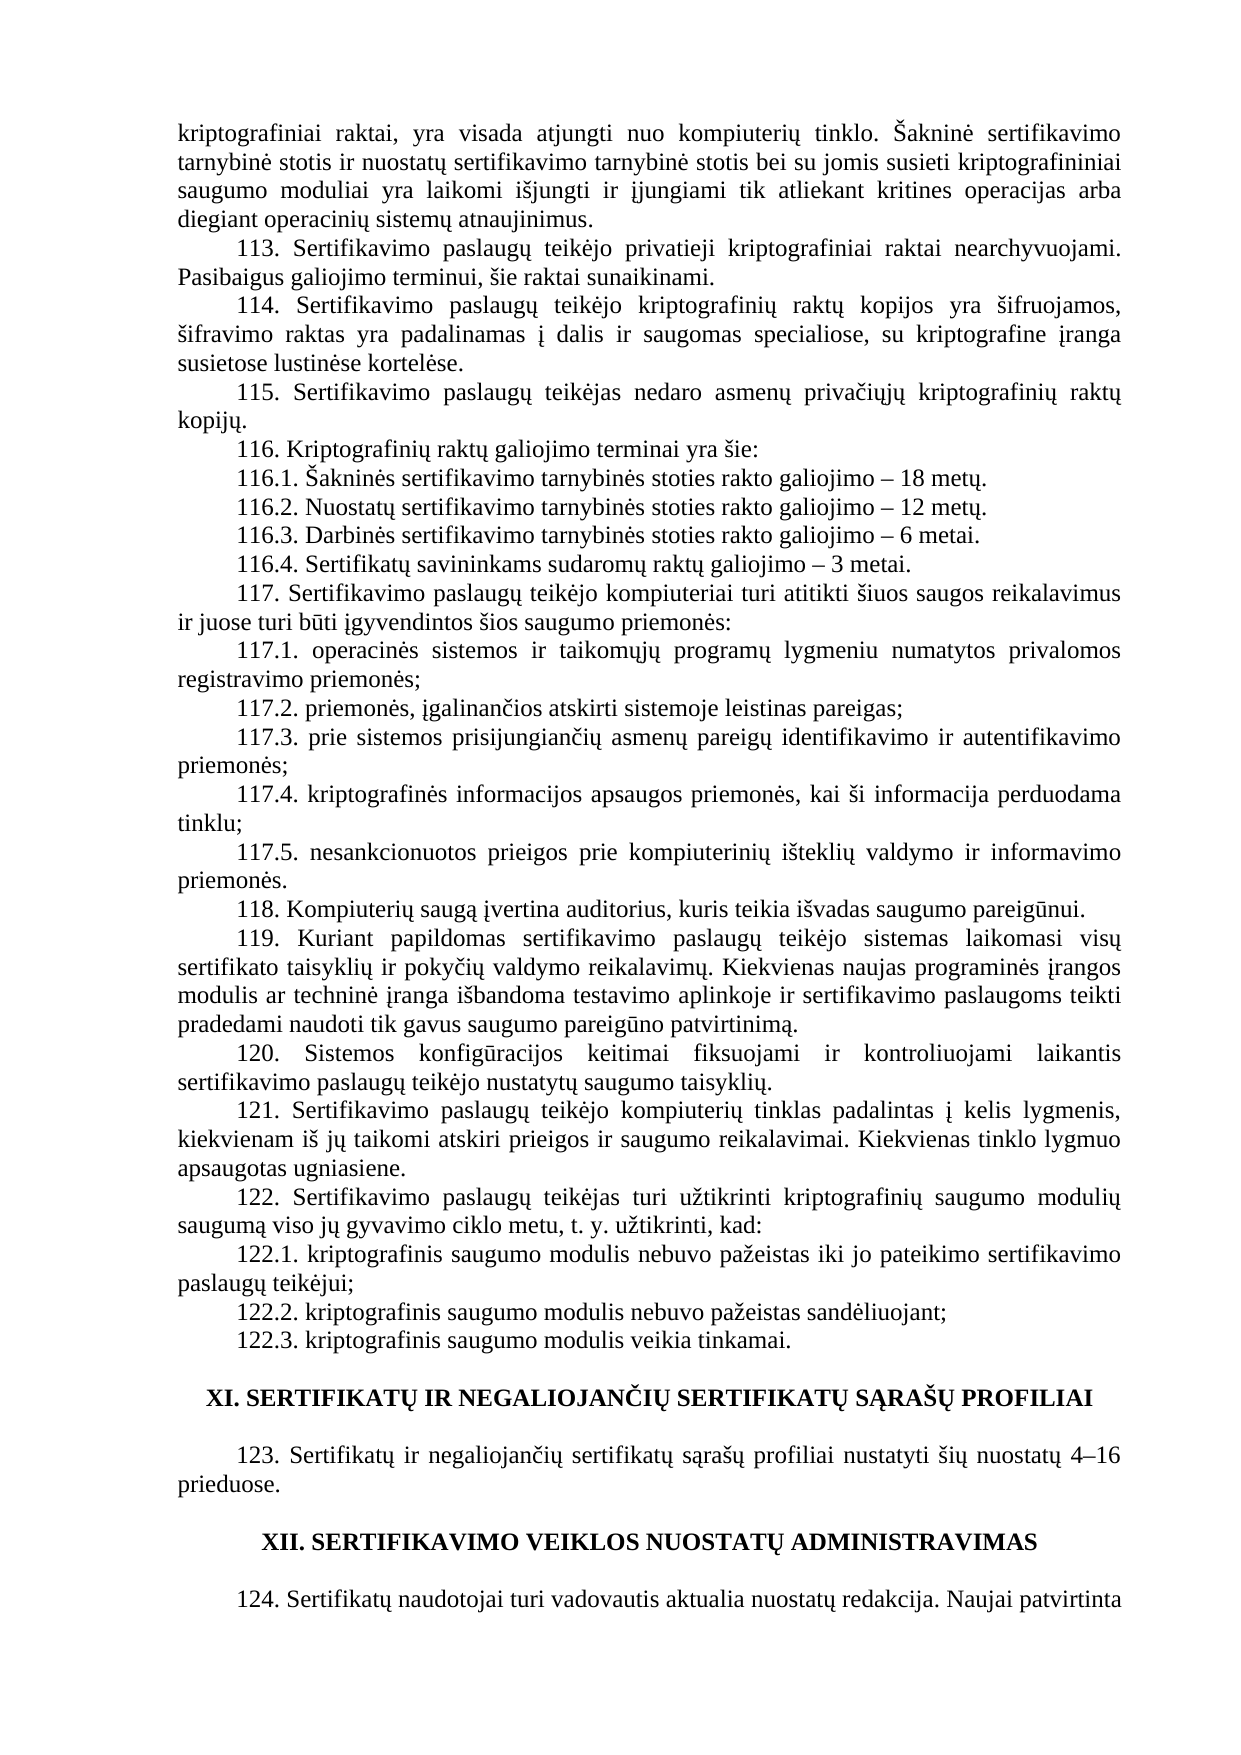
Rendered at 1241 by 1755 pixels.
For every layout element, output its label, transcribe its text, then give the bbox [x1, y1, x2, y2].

text 116.3. Darbinės sertifikavimo tarnybinės stoties rakto galiojimo – 6 metai. [177, 521, 1122, 549]
text 117.2. priemonės, įgalinančios atskirti sistemoje leistinas pareigas; [177, 693, 1122, 722]
text 119. Kuriant papildomas sertifikavimo paslaugų teikėjo sistemas laikomasi visų sertifikato taisyklių ir pokyčių valdymo reikalavimų. Kiekvienas naujas programinės įrangos modulis ar techninė įranga išbandoma testavimo aplinkoje ir sertifikavimo paslaugoms teikti pradedami naudoti tik gavus saugumo pareigūno patvirtinimą. [177, 923, 1122, 1038]
text 116.1. Šakninės sertifikavimo tarnybinės stoties rakto galiojimo – 18 metų. [177, 463, 1122, 492]
text 124. Sertifikatų naudotojai turi vadovautis aktualia nuostatų redakcija. Naujai patvirtinta [177, 1584, 1122, 1613]
text 122.3. kriptografinis saugumo modulis veikia tinkamai. [177, 1326, 1122, 1354]
text 122.1. kriptografinis saugumo modulis nebuvo pažeistas iki jo pateikimo sertifikavimo paslaugų teikėjui; [177, 1239, 1122, 1297]
text 116. Kriptografinių raktų galiojimo terminai yra šie: [177, 434, 1122, 463]
text kriptografiniai raktai, yra visada atjungti nuo kompiuterių tinklo. Šakninė sertifikavimo tarnybinė stotis ir nuostatų sertifikavimo tarnybinė stotis bei su jomis susieti kriptografininiai saugumo moduliai yra laikomi išjungti ir įjungiami tik atliekant kritines operacijas arba diegiant operacinių sistemų atnaujinimus. [177, 118, 1122, 233]
text 123. Sertifikatų ir negaliojančių sertifikatų sąrašų profiliai nustatyti šių nuostatų 4–16 prieduose. [177, 1441, 1122, 1498]
text 122.2. kriptografinis saugumo modulis nebuvo pažeistas sandėliuojant; [177, 1297, 1122, 1326]
text 117.5. nesankcionuotos prieigos prie kompiuterinių išteklių valdymo ir informavimo priemonės. [177, 837, 1122, 894]
text XII. Sertifikavimo veiklos nuostatų administravimas [177, 1527, 1122, 1556]
text XI. Sertifikatų ir negaliojančių sertifikatų sąrašų profiliai [177, 1383, 1122, 1412]
text 117.3. prie sistemos prisijungiančių asmenų pareigų identifikavimo ir autentifikavimo priemonės; [177, 722, 1122, 779]
text 121. Sertifikavimo paslaugų teikėjo kompiuterių tinklas padalintas į kelis lygmenis, kiekvienam iš jų taikomi atskiri prieigos ir saugumo reikalavimai. Kiekvienas tinklo lygmuo apsaugotas ugniasiene. [177, 1096, 1122, 1182]
text 113. Sertifikavimo paslaugų teikėjo privatieji kriptografiniai raktai nearchyvuojami. Pasibaigus galiojimo terminui, šie raktai sunaikinami. [177, 233, 1122, 291]
text 118. Kompiuterių saugą įvertina auditorius, kuris teikia išvadas saugumo pareigūnui. [177, 894, 1122, 923]
text 117.4. kriptografinės informacijos apsaugos priemonės, kai ši informacija perduodama tinklu; [177, 779, 1122, 837]
text 116.4. Sertifikatų savininkams sudaromų raktų galiojimo – 3 metai. [177, 549, 1122, 578]
text 114. Sertifikavimo paslaugų teikėjo kriptografinių raktų kopijos yra šifruojamos, šifravimo raktas yra padalinamas į dalis ir saugomas specialiose, su kriptografine įranga susietose lustinėse kortelėse. [177, 291, 1122, 377]
text 117. Sertifikavimo paslaugų teikėjo kompiuteriai turi atitikti šiuos saugos reikalavimus ir juose turi būti įgyvendintos šios saugumo priemonės: [177, 578, 1122, 636]
text 115. Sertifikavimo paslaugų teikėjas nedaro asmenų privačiųjų kriptografinių raktų kopijų. [177, 377, 1122, 434]
text 117.1. operacinės sistemos ir taikomųjų programų lygmeniu numatytos privalomos registravimo priemonės; [177, 636, 1122, 693]
text 122. Sertifikavimo paslaugų teikėjas turi užtikrinti kriptografinių saugumo modulių saugumą viso jų gyvavimo ciklo metu, t. y. užtikrinti, kad: [177, 1182, 1122, 1239]
text 116.2. Nuostatų sertifikavimo tarnybinės stoties rakto galiojimo – 12 metų. [177, 492, 1122, 521]
text 120. Sistemos konfigūracijos keitimai fiksuojami ir kontroliuojami laikantis sertifikavimo paslaugų teikėjo nustatytų saugumo taisyklių. [177, 1038, 1122, 1096]
